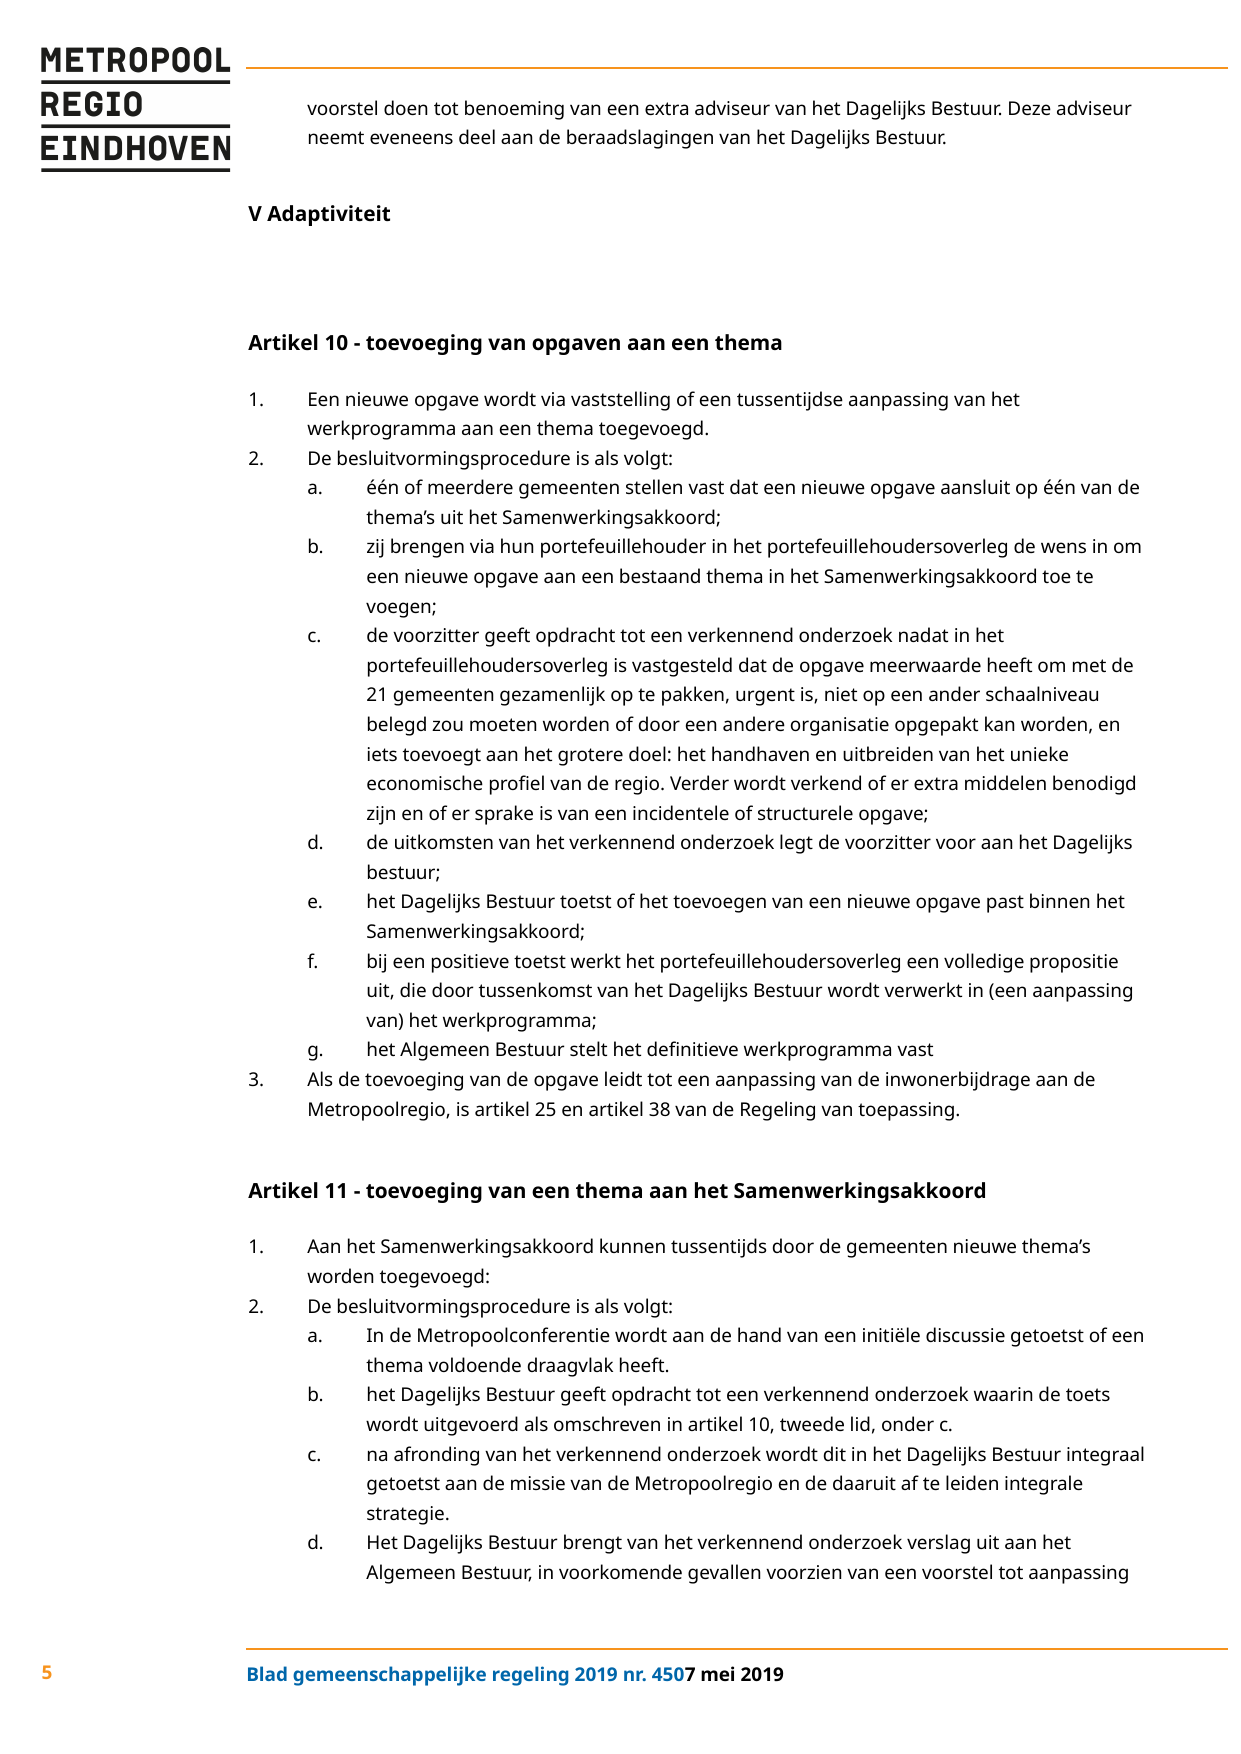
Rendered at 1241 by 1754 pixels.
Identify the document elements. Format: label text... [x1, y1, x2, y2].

list De besluitvormingsprocedure is als volgt: [248, 1293, 1152, 1319]
list De besluitvormingsprocedure is als volgt: [248, 445, 1152, 471]
text V Adaptiviteit [248, 199, 1152, 228]
list het Algemeen Bestuur stelt het definitieve werkprogramma vast [307, 1037, 1152, 1062]
list Als de toevoeging van de opgave leidt tot een aanpassing van de inwonerbijdrage aan de Metropoolregio, is artikel 25 en artikel 38 van de Regeling van toepassing. [248, 1066, 1152, 1121]
list het Dagelijks Bestuur toetst of het toevoegen van een nieuwe opgave past binnen het Samenwerkingsakkoord; [307, 889, 1152, 944]
picture [41, 47, 231, 172]
list de voorzitter geeft opdracht tot een verkennend onderzoek nadat in het portefeuillehoudersoverleg is vastgesteld dat de opgave meerwaarde heeft om met de 21 gemeenten gezamenlijk op te pakken, urgent is, niet op een ander schaalniveau belegd zou moeten worden of door een andere organisatie opgepakt kan worden, en iets toevoegt aan het grotere doel: het handhaven en uitbreiden van het unieke economische profiel van de regio. Verder wordt verkend of er extra middelen benodigd zijn en of er sprake is van een incidentele of structurele opgave; [307, 622, 1152, 826]
list In de Metropoolconferentie wordt aan de hand van een initiële discussie getoetst of een thema voldoende draagvlak heeft. [307, 1322, 1152, 1378]
list één of meerdere gemeenten stellen vast dat een nieuwe opgave aansluit op één van de thema’s uit het Samenwerkingsakkoord; [307, 474, 1152, 530]
list voorstel doen tot benoeming van een extra adviseur van het Dagelijks Bestuur. Deze adviseur neemt eveneens deel aan de beraadslagingen van het Dagelijks Bestuur. [248, 95, 1152, 150]
text Artikel 11 - toevoeging van een thema aan het Samenwerkingsakkoord [248, 1176, 1152, 1204]
list Een nieuwe opgave wordt via vaststelling of een tussentijdse aanpassing van het werkprogramma aan een thema toegevoegd. [248, 386, 1152, 441]
list Aan het Samenwerkingsakkoord kunnen tussentijds door de gemeenten nieuwe thema’s worden toegevoegd: [248, 1234, 1152, 1289]
list zij brengen via hun portefeuillehouder in het portefeuillehoudersoverleg de wens in om een nieuwe opgave aan een bestaand thema in het Samenwerkingsakkoord toe te voegen; [307, 534, 1152, 618]
list Het Dagelijks Bestuur brengt van het verkennend onderzoek verslag uit aan het Algemeen Bestuur, in voorkomende gevallen voorzien van een voorstel tot aanpassing [307, 1529, 1152, 1585]
text Artikel 10 - toevoeging van opgaven aan een thema [248, 328, 1152, 356]
list bij een positieve toetst werkt het portefeuillehoudersoverleg een volledige propositie uit, die door tussenkomst van het Dagelijks Bestuur wordt verwerkt in (een aanpassing van) het werkprogramma; [307, 948, 1152, 1033]
list de uitkomsten van het verkennend onderzoek legt de voorzitter voor aan het Dagelijks bestuur; [307, 829, 1152, 885]
list na afronding van het verkennend onderzoek wordt dit in het Dagelijks Bestuur integraal getoetst aan de missie van de Metropoolregio en de daaruit af te leiden integrale strategie. [307, 1441, 1152, 1526]
list het Dagelijks Bestuur geeft opdracht tot een verkennend onderzoek waarin de toets wordt uitgevoerd als omschreven in artikel 10, tweede lid, onder c. [307, 1382, 1152, 1437]
